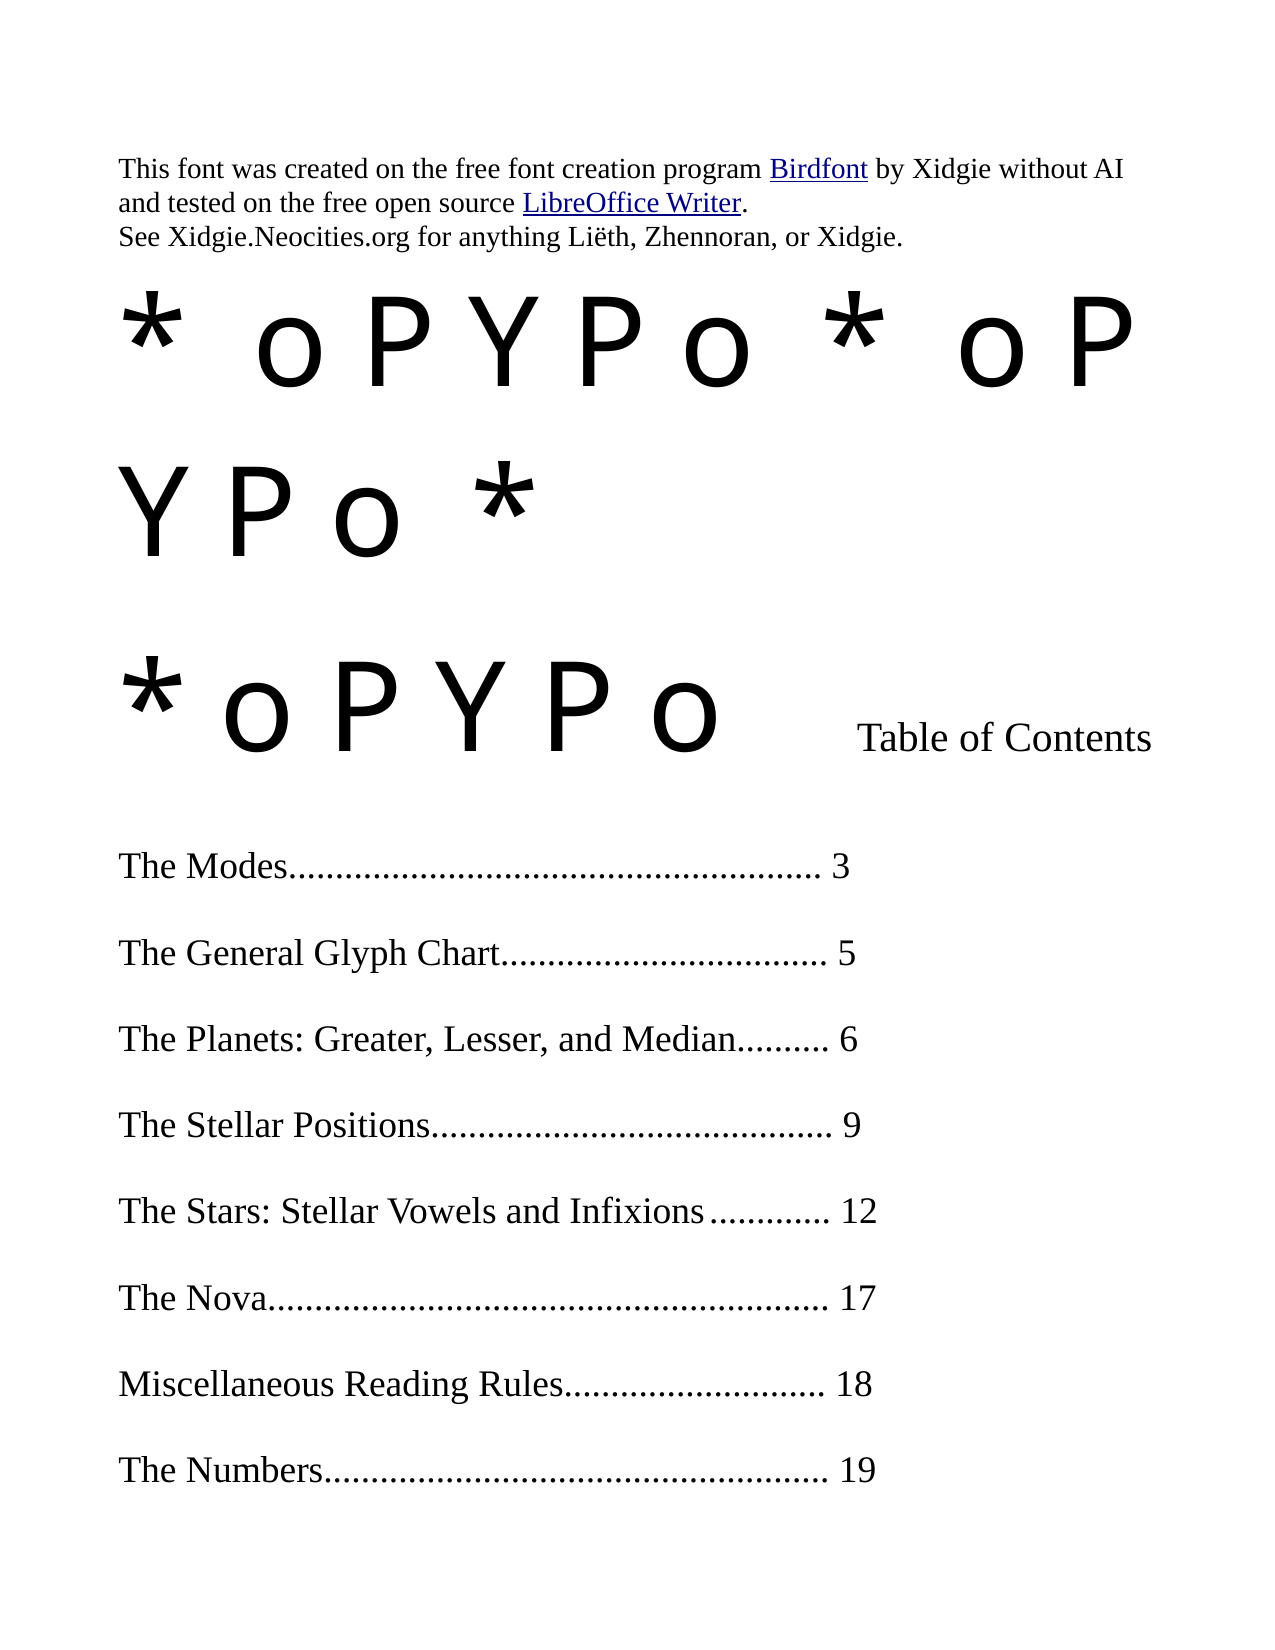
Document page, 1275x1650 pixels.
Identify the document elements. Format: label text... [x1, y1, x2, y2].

text Miscellaneous Reading Rules............................ 18 [118, 1361, 1157, 1404]
text The Numbers...................................................... 19 [118, 1448, 1157, 1491]
text * o P Y P o * o P Y P o * [118, 252, 1157, 593]
text The Stars: Stellar Vowels and Infixions ............. 12 [118, 1189, 1157, 1232]
text The Stellar Positions........................................... 9 [118, 1103, 1157, 1146]
text The Planets: Greater, Lesser, and Median.......... 6 [118, 1016, 1157, 1059]
text The Modes......................................................... 3 [118, 844, 1157, 887]
text See Xidgie.Neocities.org for anything Liëth, Zhennoran, or Xidgie. [118, 219, 1157, 252]
text This font was created on the free font creation program Birdfont by Xidgie without AI and tested on the free open source LibreOffice Writer. [118, 152, 1157, 219]
subtitle * o P Y P o Table of Contents [118, 618, 1157, 788]
text The General Glyph Chart................................... 5 [118, 930, 1157, 973]
text The Nova............................................................ 17 [118, 1275, 1157, 1318]
